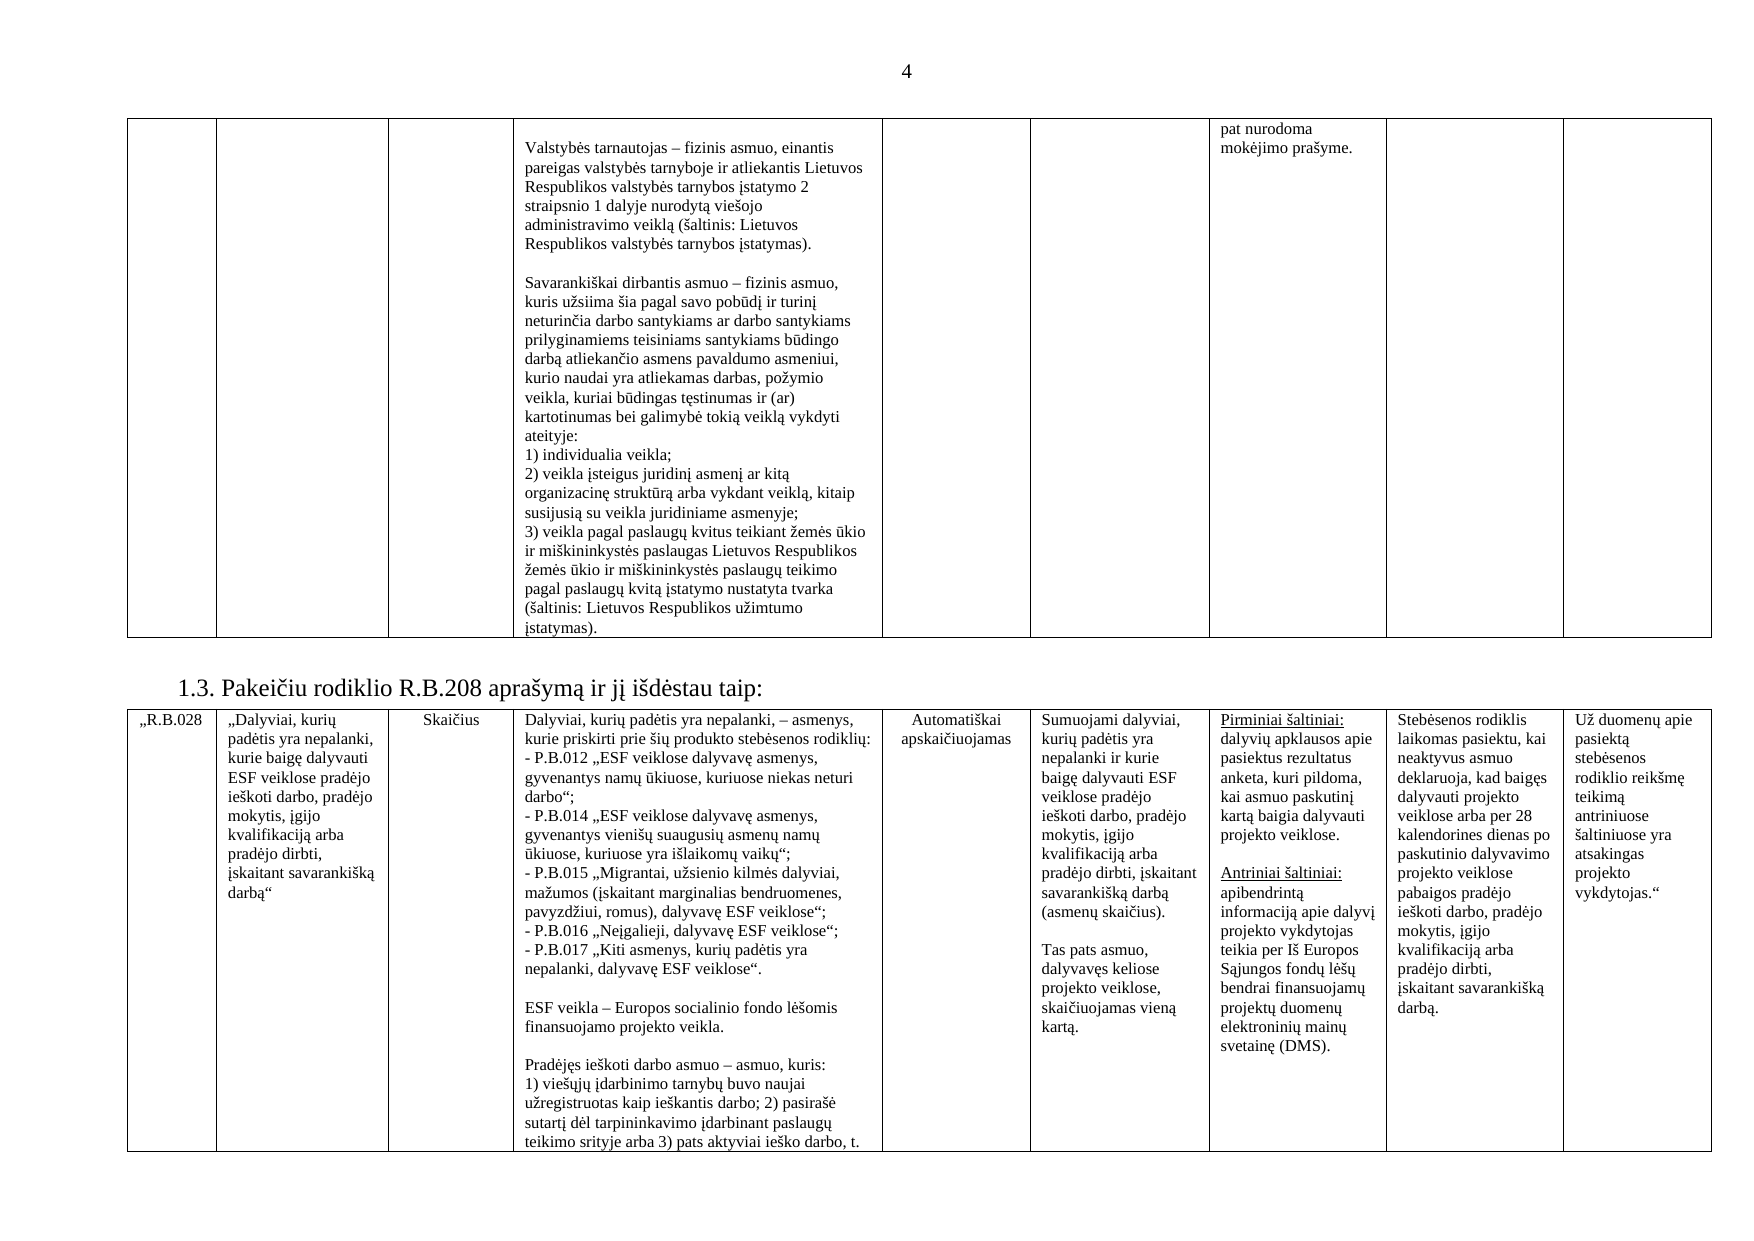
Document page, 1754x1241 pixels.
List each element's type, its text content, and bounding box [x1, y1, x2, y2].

table_header „R.B.028 [128, 710, 216, 1151]
table_header Pirminiai šaltiniai: dalyvių apklausos apie pasiektus rezultatus anketa, kuri pildoma, kai asmuo paskutinį kartą baigia dalyvauti projekto veiklose. Antriniai šaltiniai: apibendrintą informaciją apie dalyvį projekto vykdytojas teikia per Iš Europos Sąjungos fondų lėšų bendrai finansuojamų projektų duomenų elektroninių mainų svetainę (DMS). [1210, 710, 1386, 1151]
text 1.3. Pakeičiu rodiklio R.B.208 aprašymą ir jį išdėstau taip: [118, 673, 1695, 702]
table_cell [1031, 119, 1209, 637]
table_header Už duomenų apie pasiektą stebėsenos rodiklio reikšmę teikimą antriniuose šaltiniuose yra atsakingas projekto vykdytojas.“ [1564, 710, 1711, 1151]
table_header [883, 119, 1030, 637]
table_header Valstybės tarnautojas – fizinis asmuo, einantis pareigas valstybės tarnyboje ir atliekantis Lietuvos Respublikos valstybės tarnybos įstatymo 2 straipsnio 1 dalyje nurodytą viešojo administravimo veiklą (šaltinis: Lietuvos Respublikos valstybės tarnybos įstatymas). Savarankiškai dirbantis asmuo – fizinis asmuo, kuris užsiima šia pagal savo pobūdį ir turinį neturinčia darbo santykiams ar darbo santykiams prilyginamiems teisiniams santykiams būdingo darbą atliekančio asmens pavaldumo asmeniui, kurio naudai yra atliekamas darbas, požymio veikla, kuriai būdingas tęstinumas ir (ar) kartotinumas bei galimybė tokią veiklą vykdyti ateityje: 1) individualia veikla; 2) veikla įsteigus juridinį asmenį ar kitą organizacinę struktūrą arba vykdant veiklą, kitaip susijusią su veikla juridiniame asmenyje; 3) veikla pagal paslaugų kvitus teikiant žemės ūkio ir miškininkystės paslaugas Lietuvos Respublikos žemės ūkio ir miškininkystės paslaugų teikimo pagal paslaugų kvitą įstatymo nustatyta tvarka (šaltinis: Lietuvos Respublikos užimtumo įstatymas). [514, 119, 882, 637]
table_cell [389, 119, 513, 637]
table_header Dalyviai, kurių padėtis yra nepalanki, – asmenys, kurie priskirti prie šių produkto stebėsenos rodiklių: - P.B.012 „ESF veiklose dalyvavę asmenys, gyvenantys namų ūkiuose, kuriuose niekas neturi darbo“; - P.B.014 „ESF veiklose dalyvavę asmenys, gyvenantys vienišų suaugusių asmenų namų ūkiuose, kuriuose yra išlaikomų vaikų“; - P.B.015 „Migrantai, užsienio kilmės dalyviai, mažumos (įskaitant marginalias bendruomenes, pavyzdžiui, romus), dalyvavę ESF veiklose“; - P.B.016 „Neįgalieji, dalyvavę ESF veiklose“; - P.B.017 „Kiti asmenys, kurių padėtis yra nepalanki, dalyvavę ESF veiklose“. ESF veikla – Europos socialinio fondo lėšomis finansuojamo projekto veikla. Pradėjęs ieškoti darbo asmuo – asmuo, kuris: 1) viešųjų įdarbinimo tarnybų buvo naujai užregistruotas kaip ieškantis darbo; 2) pasirašė sutartį dėl tarpininkavimo įdarbinant paslaugų teikimo srityje arba 3) pats aktyviai ieško darbo, t. [514, 710, 882, 1151]
table_header pat nurodoma mokėjimo prašyme. [1210, 119, 1386, 637]
table_header Stebėsenos rodiklis laikomas pasiektu, kai neaktyvus asmuo deklaruoja, kad baigęs dalyvauti projekto veiklose arba per 28 kalendorines dienas po paskutinio dalyvavimo projekto veiklose pabaigos pradėjo ieškoti darbo, pradėjo mokytis, įgijo kvalifikaciją arba pradėjo dirbti, įskaitant savarankišką darbą. [1387, 710, 1563, 1151]
table_header [1387, 119, 1563, 637]
table_header Skaičius [389, 710, 513, 1151]
table_header Sumuojami dalyviai, kurių padėtis yra nepalanki ir kurie baigę dalyvauti ESF veiklose pradėjo ieškoti darbo, pradėjo mokytis, įgijo kvalifikaciją arba pradėjo dirbti, įskaitant savarankišką darbą (asmenų skaičius). Tas pats asmuo, dalyvavęs keliose projekto veiklose, skaičiuojamas vieną kartą. [1031, 710, 1209, 1151]
table_cell [128, 119, 216, 637]
table_header [1564, 119, 1711, 637]
table_header Automatiškai apskaičiuojamas [883, 710, 1030, 1151]
table_cell [217, 119, 388, 637]
table_header „Dalyviai, kurių padėtis yra nepalanki, kurie baigę dalyvauti ESF veiklose pradėjo ieškoti darbo, pradėjo mokytis, įgijo kvalifikaciją arba pradėjo dirbti, įskaitant savarankišką darbą“ [217, 710, 388, 1151]
